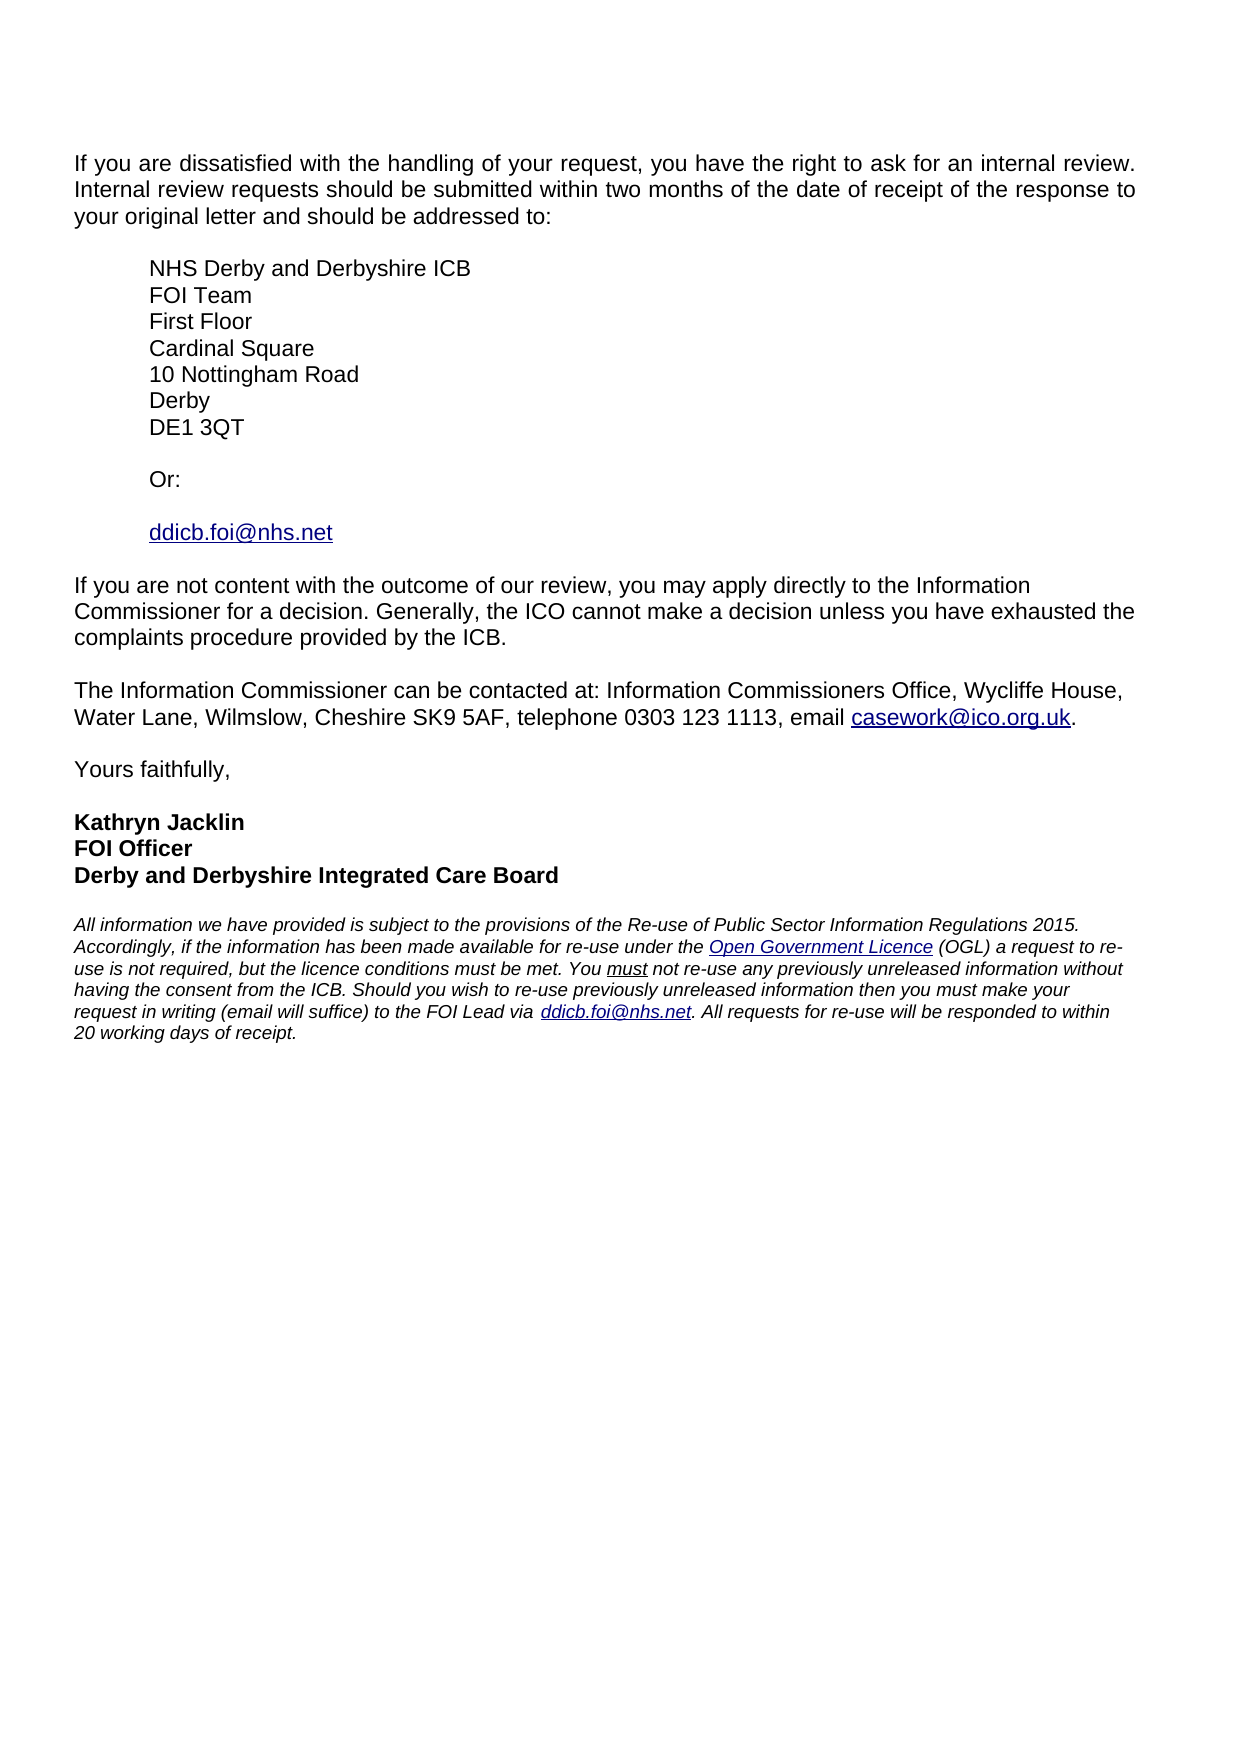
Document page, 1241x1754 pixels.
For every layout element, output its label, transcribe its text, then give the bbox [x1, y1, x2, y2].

text Yours faithfully, [74, 756, 1137, 782]
text Derby and Derbyshire Integrated Care Board [74, 862, 1137, 888]
text NHS Derby and Derbyshire ICB FOI Team [149, 255, 1137, 308]
text Cardinal Square [74, 334, 1137, 361]
text First Floor [74, 308, 1137, 334]
text All information we have provided is subject to the provisions of the Re-use of Public Sector Information Regulations 2015. Accordingly, if the information has been made available for re-use under the Open Government Licence (OGL) a request to re-use is not required, but the licence conditions must be met. You must not re-use any previously unreleased information without having the consent from the ICB. Should you wish to re-use previously unreleased information then you must make your request in writing (email will suffice) to the FOI Lead via ddicb.foi@nhs.net. All requests for re-use will be responded to within 20 working days of receipt. [74, 914, 1137, 1044]
text 10 Nottingham Road [74, 361, 1137, 387]
text ddicb.foi@nhs.net [149, 519, 1137, 545]
text If you are not content with the outcome of our review, you may apply directly to the Information Commissioner for a decision. Generally, the ICO cannot make a decision unless you have exhausted the complaints procedure provided by the ICB. [74, 572, 1137, 651]
text FOI Officer [74, 835, 1137, 862]
text Kathryn Jacklin [74, 809, 1137, 835]
text The Information Commissioner can be contacted at: Information Commissioners Office, Wycliffe House, Water Lane, Wilmslow, Cheshire SK9 5AF, telephone 0303 123 1113, email casework@ico.org.uk. [74, 677, 1137, 730]
text Or: [149, 466, 1137, 493]
text Derby [74, 387, 1137, 413]
text If you are dissatisfied with the handling of your request, you have the right to ask for an internal review. Internal review requests should be submitted within two months of the date of receipt of the response to your original letter and should be addressed to: [74, 150, 1137, 229]
text DE1 3QT [74, 413, 1137, 440]
